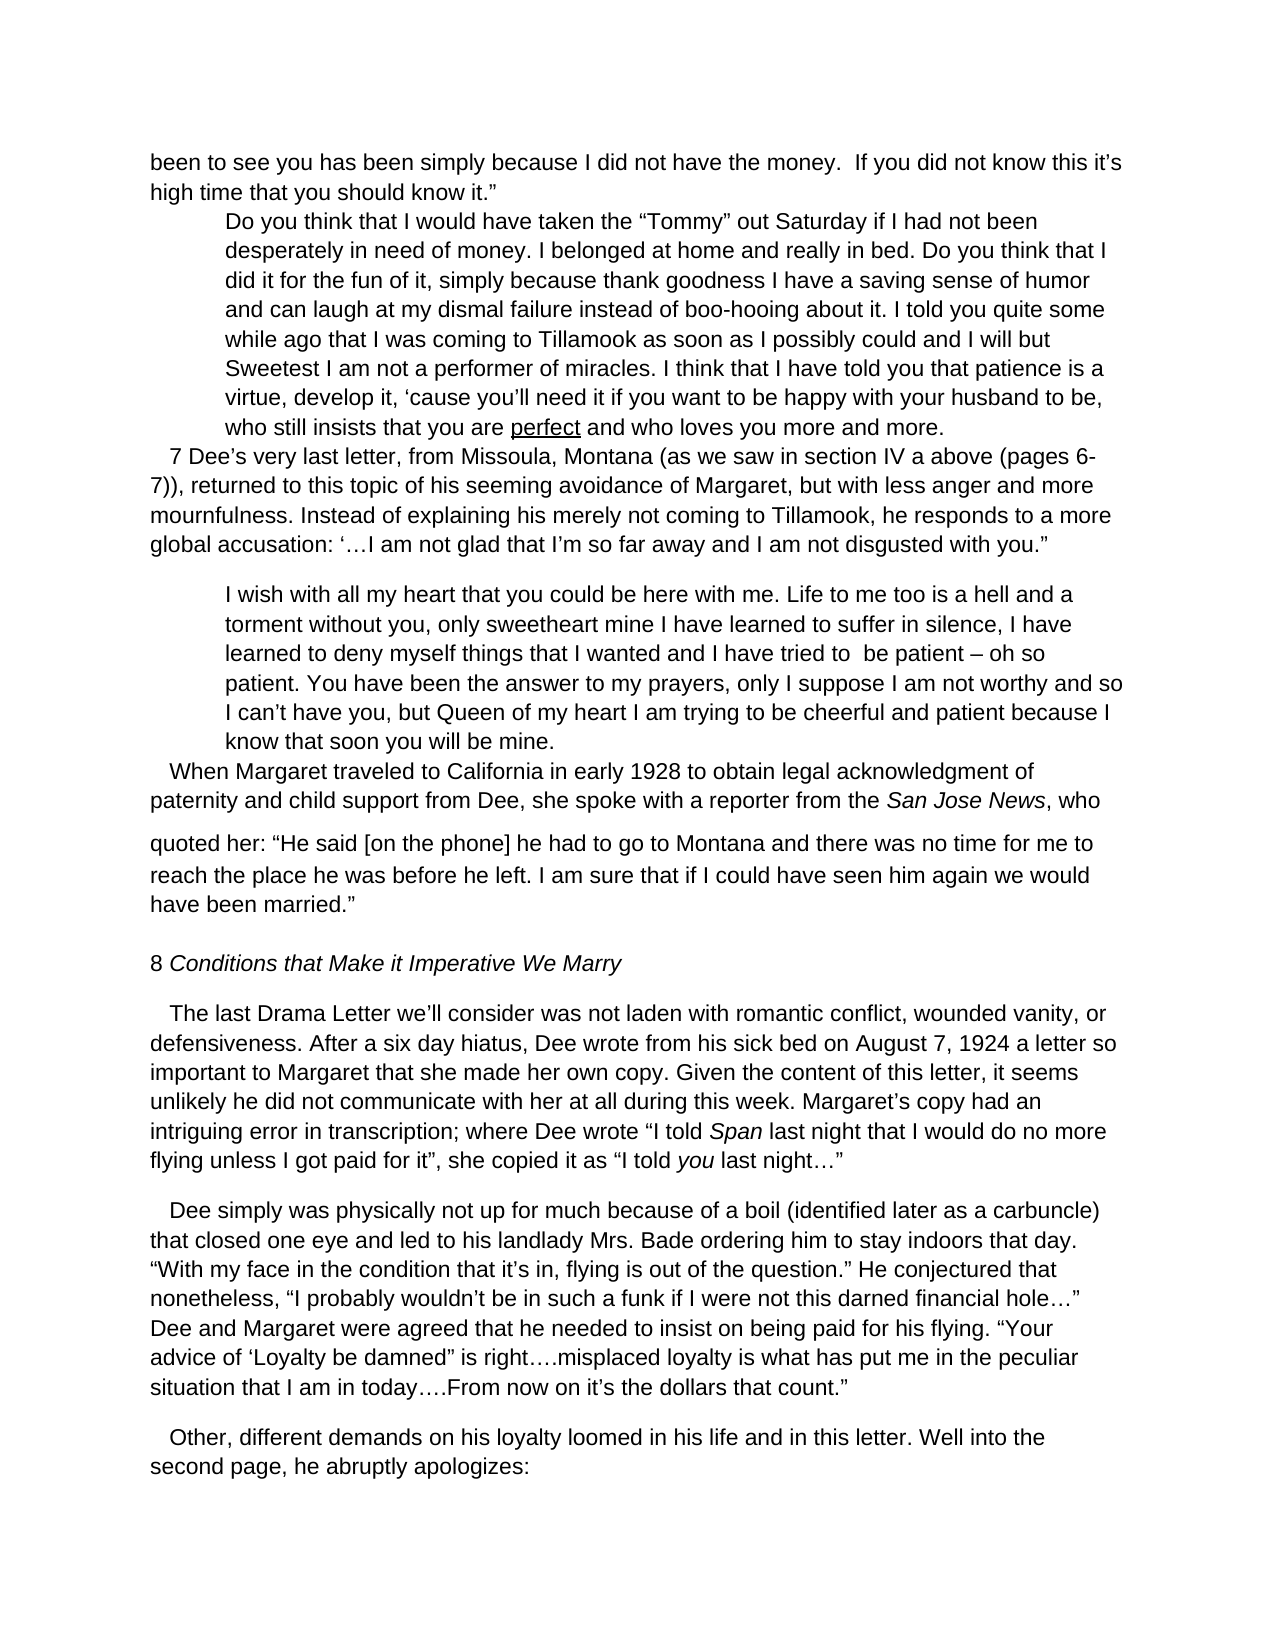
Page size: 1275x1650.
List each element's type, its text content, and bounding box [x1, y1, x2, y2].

text Other, different demands on his loyalty loomed in his life and in this letter. Well into the second page, he abruptly apologizes: [150, 1424, 1125, 1479]
text The last Drama Letter we’ll consider was not laden with romantic conflict, wounded vanity, or defensiveness. After a six day hiatus, Dee wrote from his sick bed on August 7, 1924 a letter so important to Margaret that she made her own copy. Given the content of this letter, it seems unlikely he did not communicate with her at all during this week. Margaret’s copy had an intriguing error in transcription; where Dee wrote “I told Span last night that I would do no more flying unless I got paid for it”, she copied it as “I told you last night…” [150, 1001, 1125, 1173]
text 8 Conditions that Make it Imperative We Marry [150, 951, 1125, 976]
text I wish with all my heart that you could be here with me. Life to me too is a hell and a torment without you, only sweetheart mine I have learned to suffer in silence, I have learned to deny myself things that I wanted and I have tried to be patient – oh so patient. You have been the answer to my prayers, only I suppose I am not worthy and so I can’t have you, but Queen of my heart I am trying to be cheerful and patient because I know that soon you will be mine. [225, 582, 1125, 754]
text Dee simply was physically not up for much because of a boil (identified later as a carbuncle) that closed one eye and led to his landlady Mrs. Bade ordering him to stay indoors that day. “With my face in the condition that it’s in, flying is out of the question.” He conjectured that nonetheless, “I probably wouldn’t be in such a funk if I were not this darned financial hole…” Dee and Margaret were agreed that he needed to insist on being paid for his flying. “Your advice of ‘Loyalty be damned” is right….misplaced loyalty is what has put me in the peculiar situation that I am in today….From now on it’s the dollars that count.” [150, 1198, 1125, 1400]
text been to see you has been simply because I did not have the money. If you did not know this it’s high time that you should know it.” [150, 150, 1125, 205]
text 7 Dee’s very last letter, from Missoula, Montana (as we saw in section IV a above (pages 6-7)), returned to this topic of his seeming avoidance of Margaret, but with less anger and more mournfulness. Instead of explaining his merely not coming to Tillamook, he responds to a more global accusation: ‘…I am not glad that I’m so far away and I am not disgusted with you.” [150, 444, 1125, 557]
text When Margaret traveled to California in early 1928 to obtain legal acknowledgment of paternity and child support from Dee, she spoke with a reporter from the San Jose News, who quoted her: “He said [on the phone] he had to go to Montana and there was no time for me to reach the place he was before he left. I am sure that if I could have seen him again we would have been married.” [150, 758, 1125, 918]
text Do you think that I would have taken the “Tommy” out Saturday if I had not been desperately in need of money. I belonged at home and really in bed. Do you think that I did it for the fun of it, simply because thank goodness I have a saving sense of humor and can laugh at my dismal failure instead of boo-hooing about it. I told you quite some while ago that I was coming to Tillamook as soon as I possibly could and I will but Sweetest I am not a performer of miracles. I think that I have told you that patience is a virtue, develop it, ‘cause you’ll need it if you want to be happy with your husband to be, who still insists that you are perfect and who loves you more and more. [225, 209, 1125, 440]
